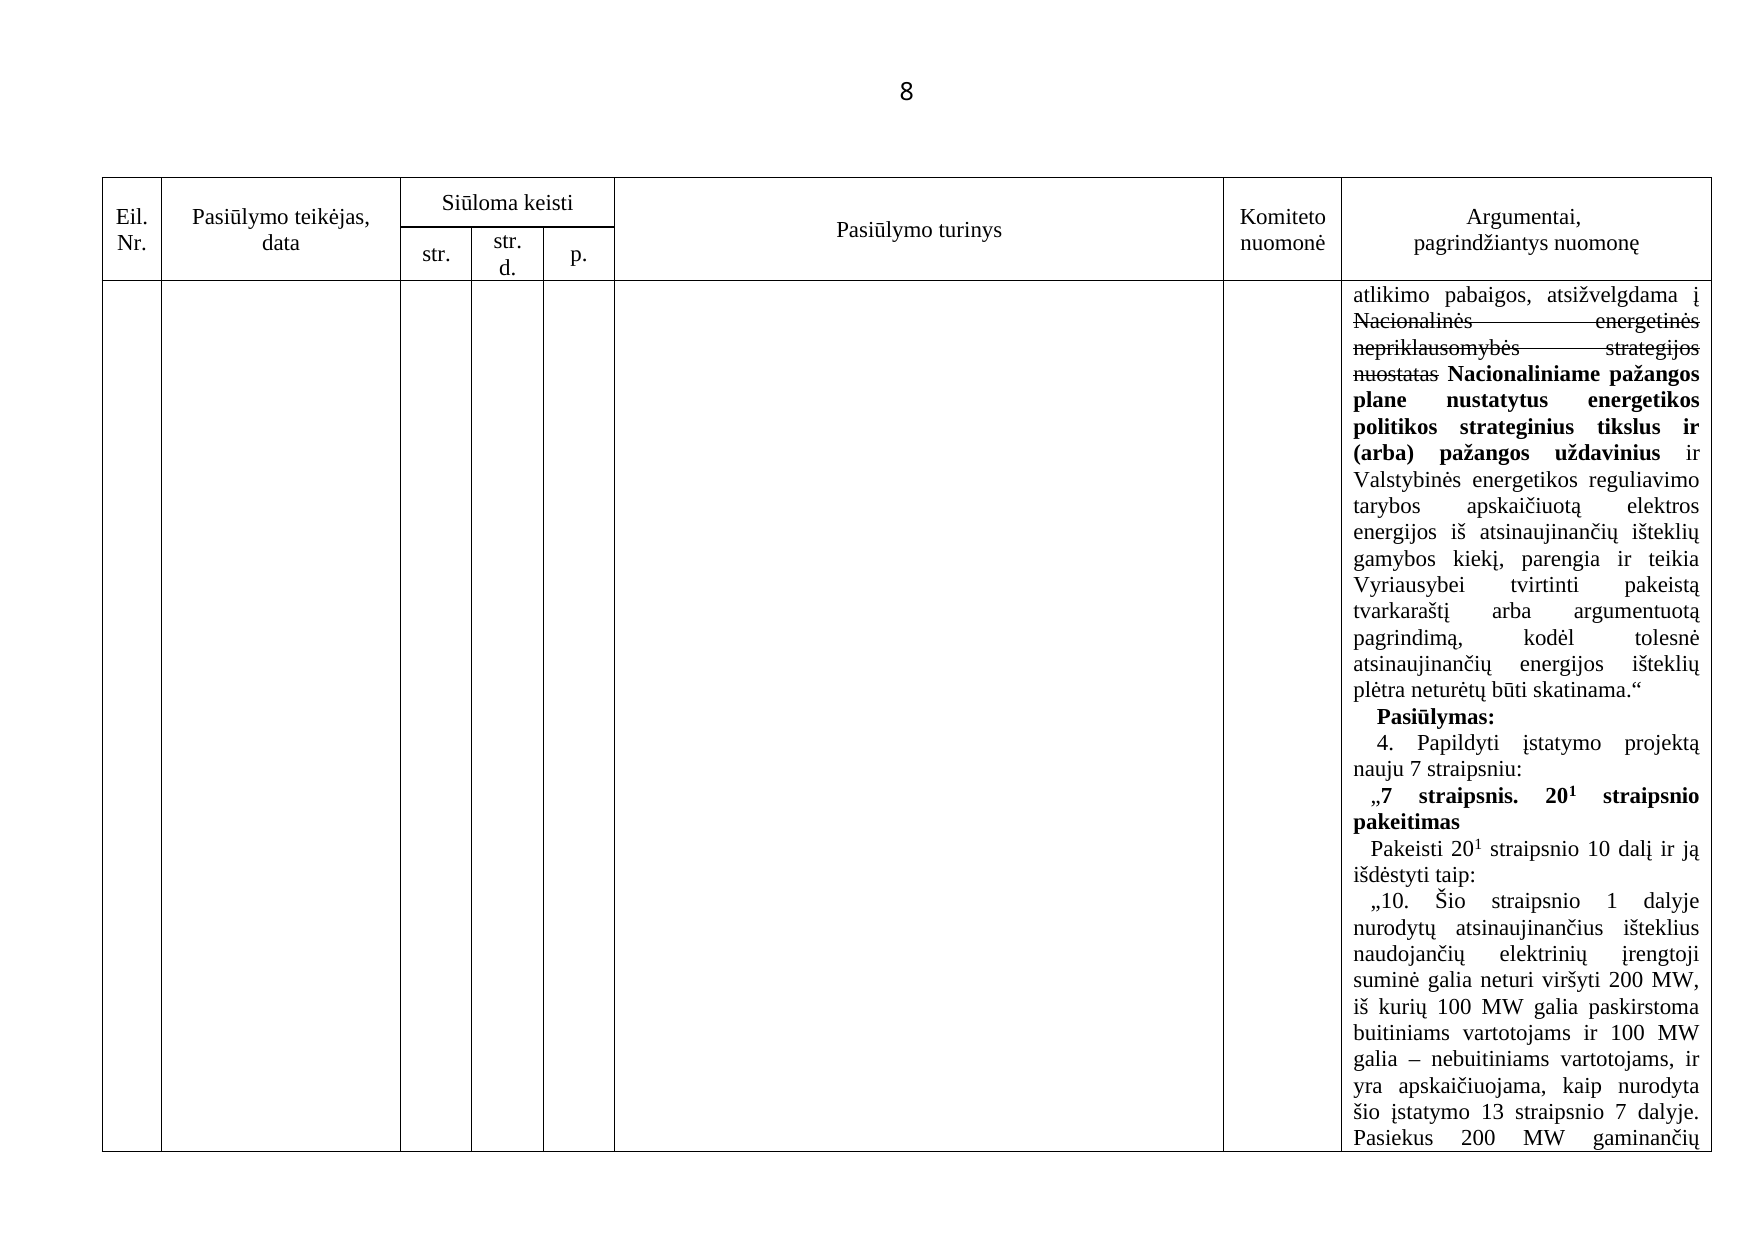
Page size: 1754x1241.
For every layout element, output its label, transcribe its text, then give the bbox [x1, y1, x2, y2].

table_cell [615, 281, 1223, 1151]
table_cell [472, 281, 543, 1151]
table_cell [401, 281, 471, 1151]
table_header Eil. Nr. [103, 178, 161, 280]
table_cell [162, 281, 400, 1151]
table_cell atlikimo pabaigos, atsižvelgdama į Nacionalinės energetinės nepriklausomybės strategijos nuostatas Nacionaliniame pažangos plane nustatytus energetikos politikos strateginius tikslus ir (arba) pažangos uždavinius ir Valstybinės energetikos reguliavimo tarybos apskaičiuotą elektros energijos iš atsinaujinančių išteklių gamybos kiekį, parengia ir teikia Vyriausybei tvirtinti pakeistą tvarkaraštį arba argumentuotą pagrindimą, kodėl tolesnė atsinaujinančių energijos išteklių plėtra neturėtų būti skatinama.“ Pasiūlymas: 4. Papildyti įstatymo projektą nauju 7 straipsniu: „7 straipsnis. 201 straipsnio pakeitimas Pakeisti 201 straipsnio 10 dalį ir ją išdėstyti taip: „10. Šio straipsnio 1 dalyje nurodytų atsinaujinančius išteklius naudojančių elektrinių įrengtoji suminė galia neturi viršyti 200 MW, iš kurių 100 MW galia paskirstoma buitiniams vartotojams ir 100 MW galia – nebuitiniams vartotojams, ir yra apskaičiuojama, kaip nurodyta šio įstatymo 13 straipsnio 7 dalyje. Pasiekus 200 MW gaminančių [1342, 281, 1711, 1151]
table_cell [544, 281, 614, 1151]
table_cell [103, 281, 161, 1151]
table_cell p. [544, 228, 614, 280]
table_header Pasiūlymo teikėjas, data [162, 178, 400, 280]
table_cell [1224, 281, 1341, 1151]
table_header Pasiūlymo turinys [615, 178, 1223, 280]
table_cell str. d. [472, 228, 543, 280]
table_header Komiteto nuomonė [1224, 178, 1341, 280]
table_cell str. [401, 228, 471, 280]
table_header Argumentai, pagrindžiantys nuomonę [1342, 178, 1711, 280]
table_header Siūloma keisti [401, 178, 614, 226]
